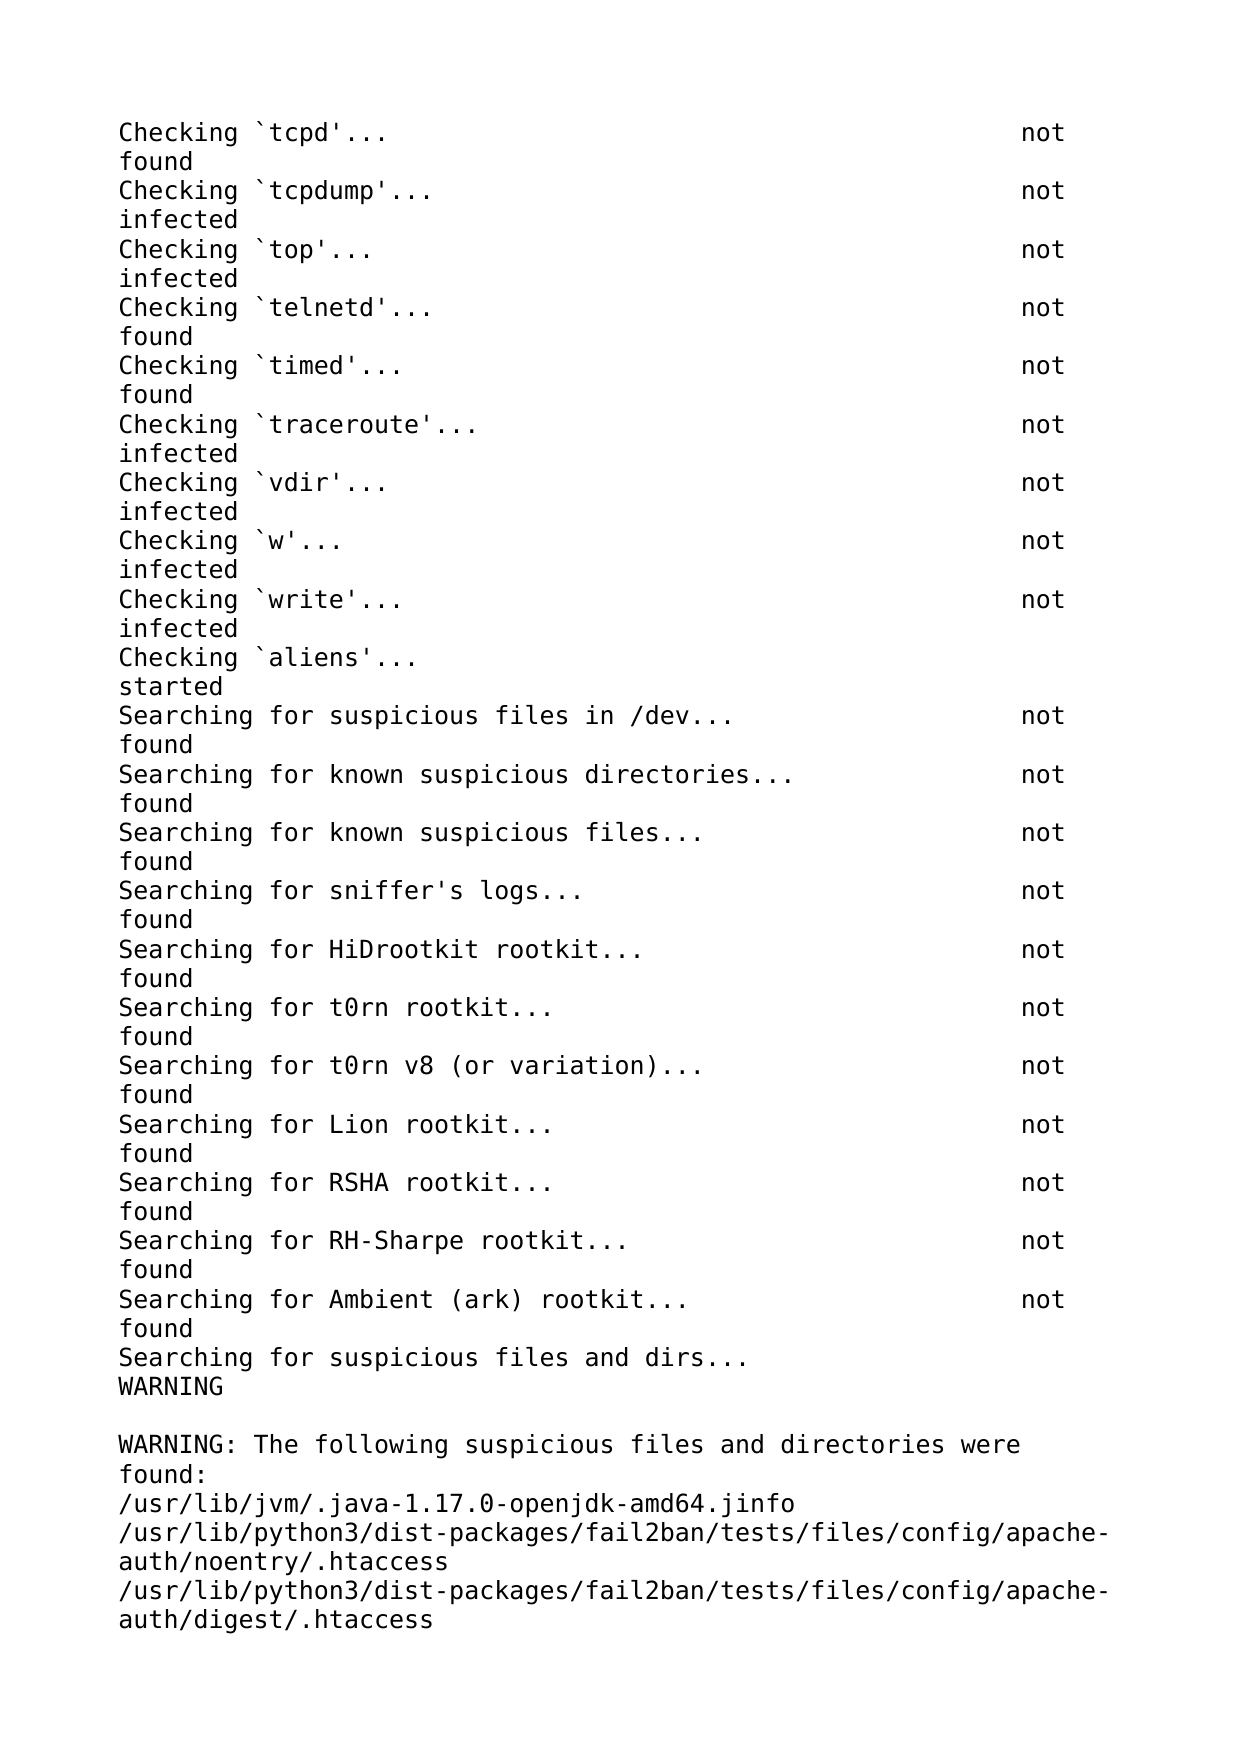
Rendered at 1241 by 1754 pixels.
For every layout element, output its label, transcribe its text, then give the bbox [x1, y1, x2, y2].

text Checking `tcpd'... not found Checking `tcpdump'... not infected Checking `top'... not infected Checking `telnetd'... not found Checking `timed'... not found Checking `traceroute'... not infected Checking `vdir'... not infected Checking `w'... not infected Checking `write'... not infected Checking `aliens'... started Searching for suspicious files in /dev... not found Searching for known suspicious directories... not found Searching for known suspicious files... not found Searching for sniffer's logs... not found Searching for HiDrootkit rootkit... not found Searching for t0rn rootkit... not found Searching for t0rn v8 (or variation)... not found Searching for Lion rootkit... not found Searching for RSHA rootkit... not found Searching for RH-Sharpe rootkit... not found Searching for Ambient (ark) rootkit... not found Searching for suspicious files and dirs... WARNING WARNING: The following suspicious files and directories were found: /usr/lib/jvm/.java-1.17.0-openjdk-amd64.jinfo /usr/lib/python3/dist-packages/fail2ban/tests/files/config/apache-auth/noentry/.htaccess /usr/lib/python3/dist-packages/fail2ban/tests/files/config/apache-auth/digest/.htaccess [118, 118, 1122, 1635]
